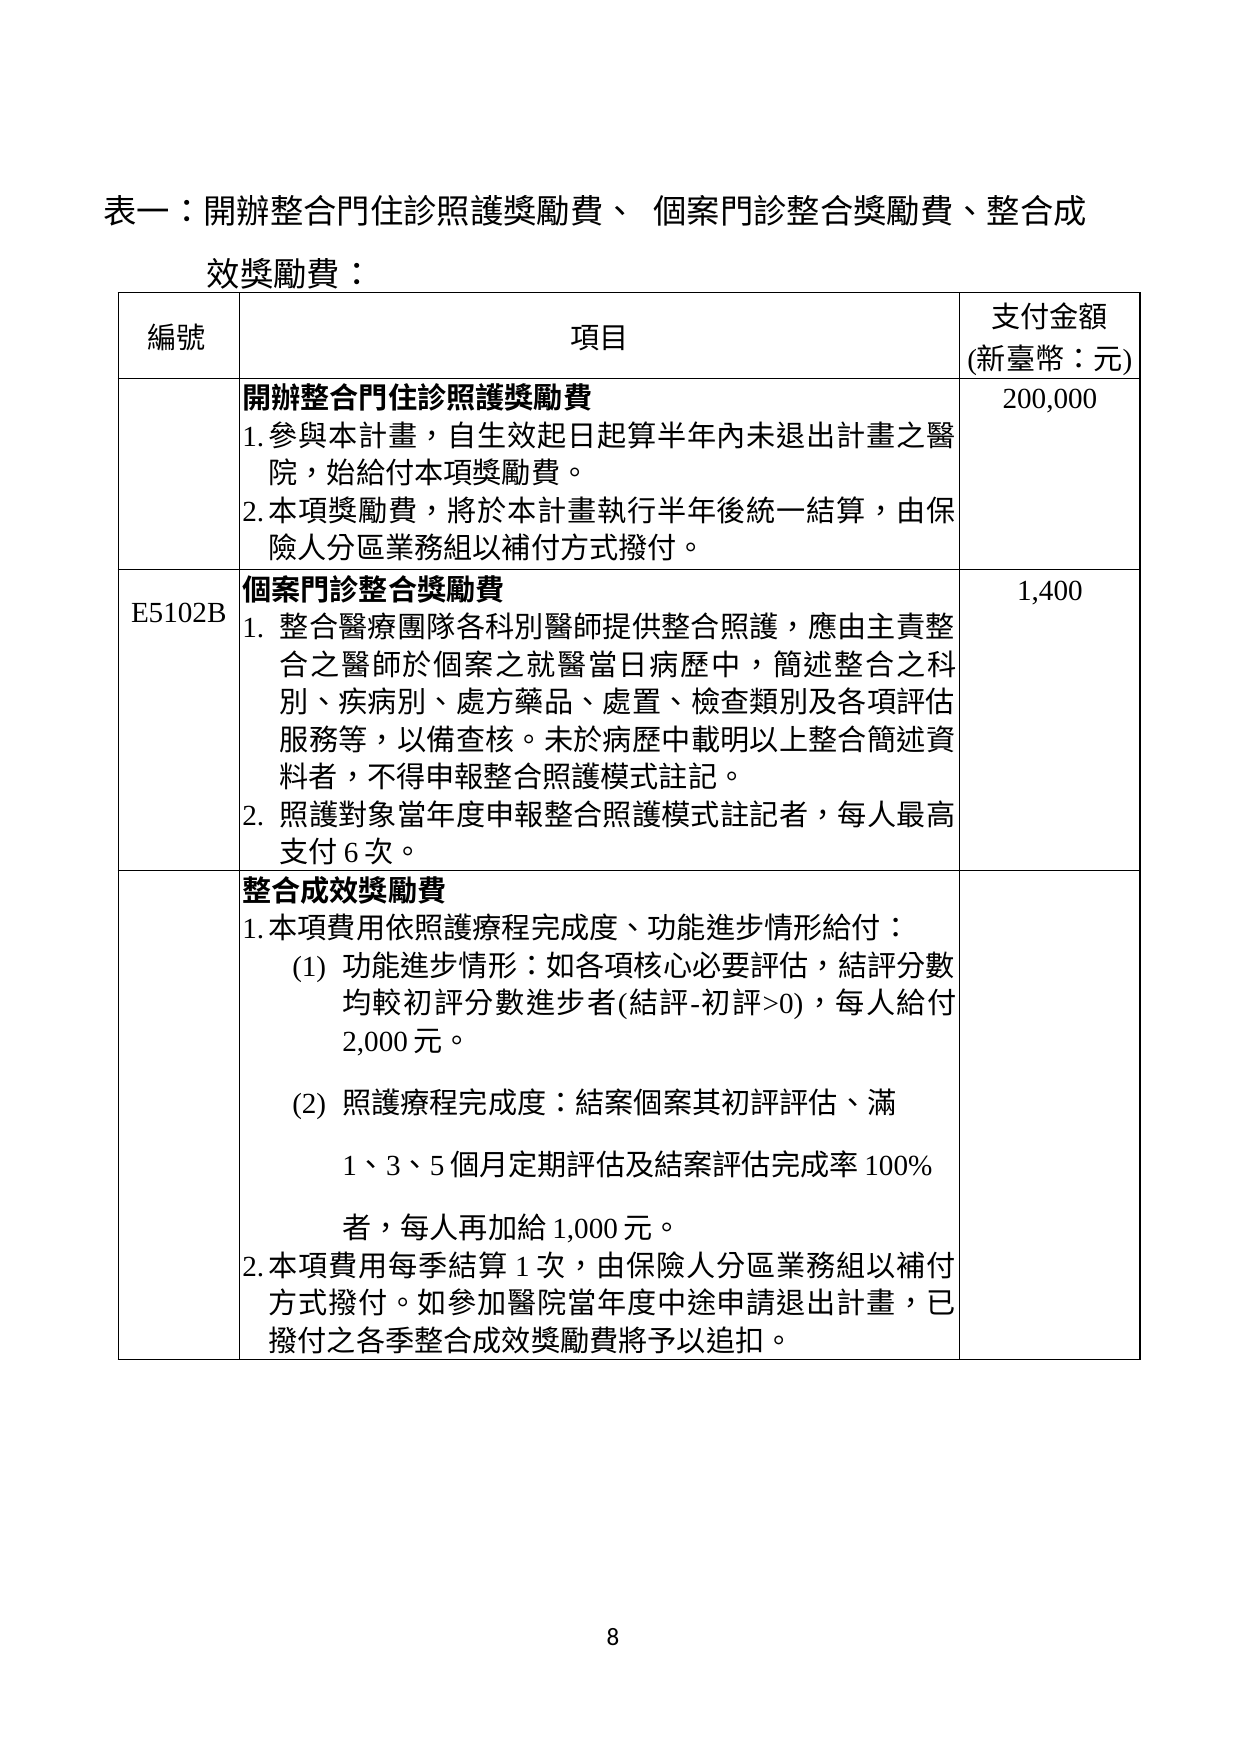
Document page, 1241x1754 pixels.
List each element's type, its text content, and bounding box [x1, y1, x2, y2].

table_cell [960, 871, 1139, 1359]
table_cell [119, 871, 239, 1359]
table_cell 開辦整合門住診照護獎勵費 參與本計畫，自生效起日起算半年內未退出計畫之醫院，始給付本項獎勵費。 本項獎勵費，將於本計畫執行半年後統一結算，由保險人分區業務組以補付方式撥付。 [240, 379, 959, 569]
table_header 支付金額 (新臺幣：元) [960, 293, 1139, 378]
table_header 項目 [240, 293, 959, 378]
text 表一：開辦整合門住診照護獎勵費、 個案門診整合獎勵費、整合成效獎勵費： [103, 167, 1107, 292]
table_cell 整合成效獎勵費 本項費用依照護療程完成度、功能進步情形給付： 功能進步情形：如各項核心必要評估，結評分數均較初評分數進步者(結評-初評>0)，每人給付2,000元。 照護療程完成度：結案個案其初評評估、滿1、3、5個月定期評估及結案評估完成率100%者，每人再加給1,000元。 本項費用每季結算1次，由保險人分區業務組以補付方式撥付。如參加醫院當年度中途申請退出計畫，已撥付之各季整合成效獎勵費將予以追扣。 [240, 871, 959, 1359]
table_cell [119, 379, 239, 569]
table_cell 個案門診整合獎勵費 整合醫療團隊各科別醫師提供整合照護，應由主責整合之醫師於個案之就醫當日病歷中，簡述整合之科別、疾病別、處方藥品、處置、檢查類別及各項評估服務等，以備查核。未於病歷中載明以上整合簡述資料者，不得申報整合照護模式註記。 照護對象當年度申報整合照護模式註記者，每人最高支付6次。 [240, 570, 959, 870]
table_cell 200,000 [960, 379, 1139, 569]
table_header 編號 [119, 293, 239, 378]
table_cell 1,400 [960, 570, 1139, 870]
table_cell E5102B [119, 570, 239, 870]
